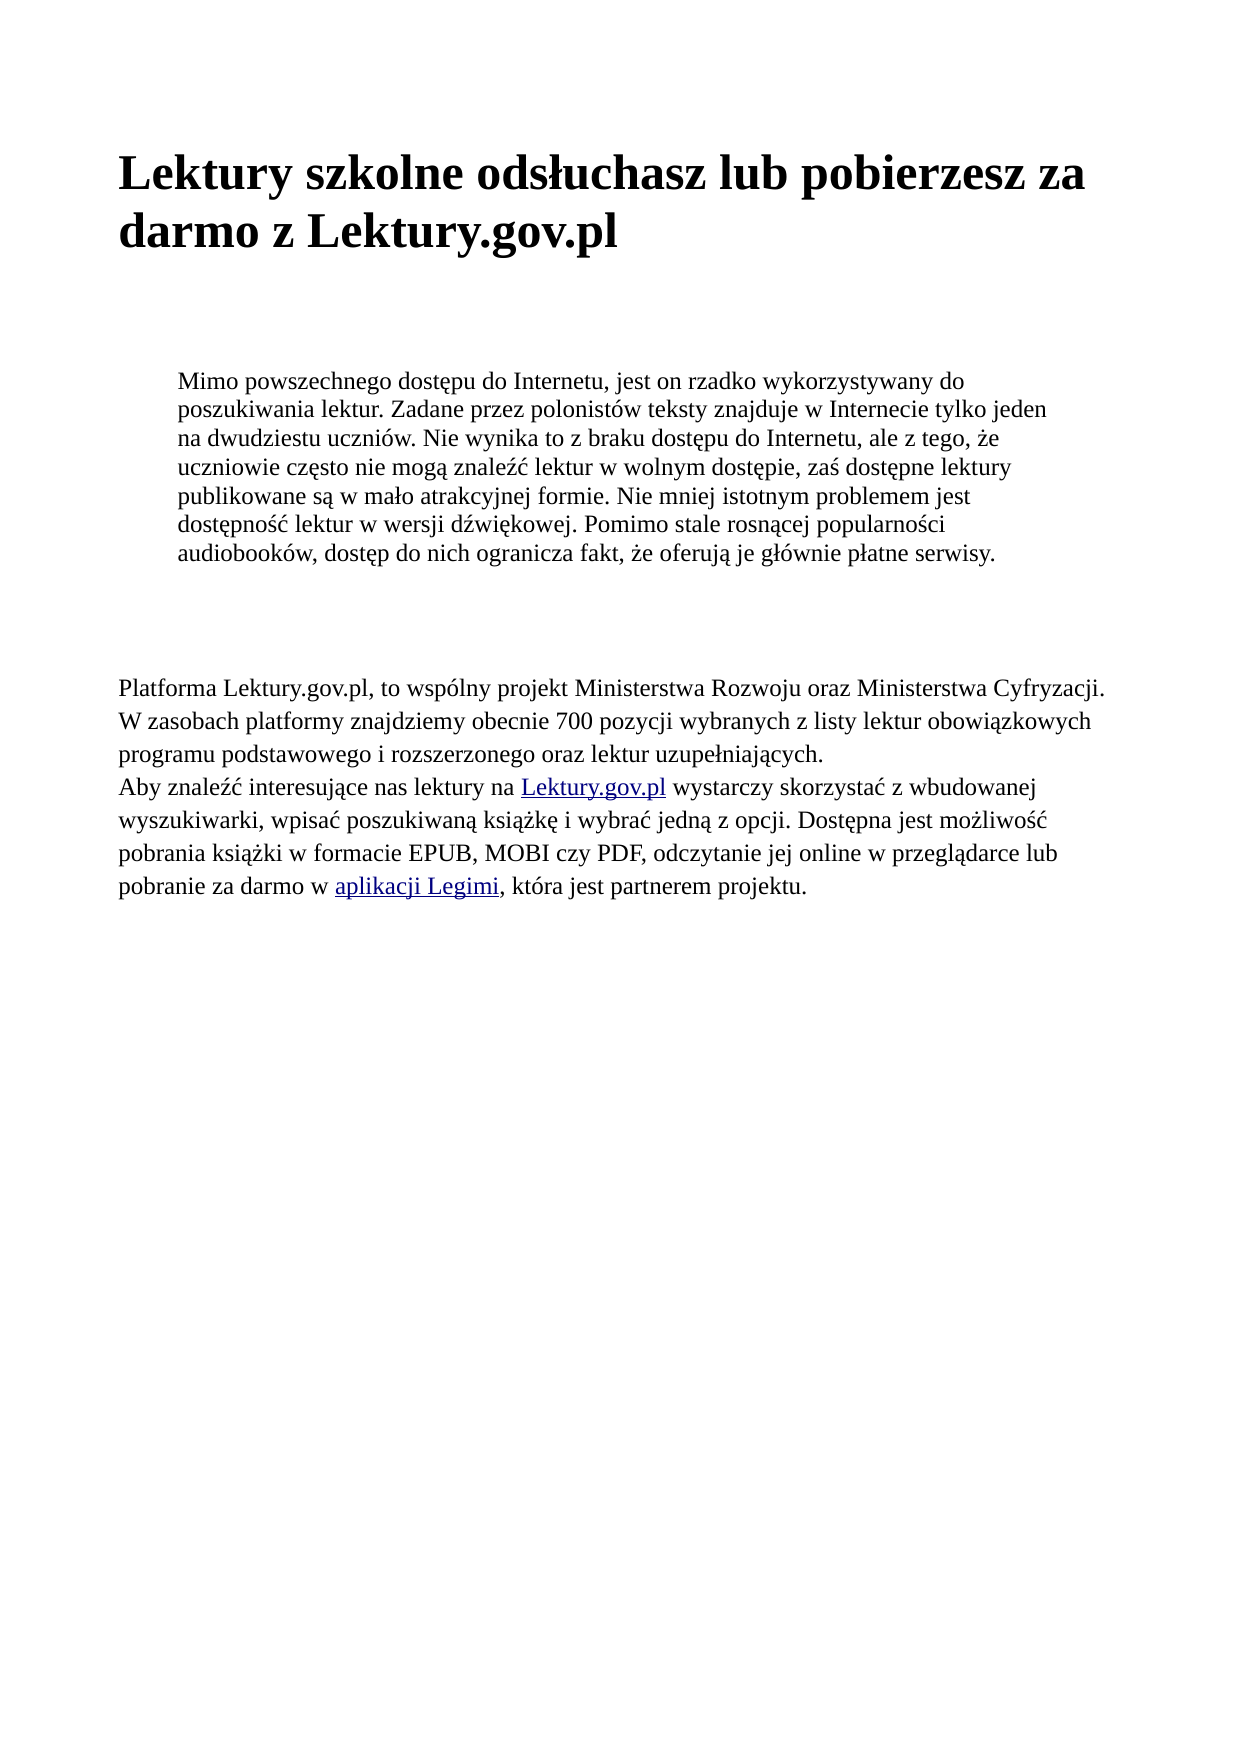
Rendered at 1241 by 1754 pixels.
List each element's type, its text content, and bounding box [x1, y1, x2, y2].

text W zasobach platformy znajdziemy obecnie 700 pozycji wybranych z listy lektur obowiązkowych programu podstawowego i rozszerzonego oraz lektur uzupełniających. [118, 706, 1122, 768]
text Aby znaleźć interesujące nas lektury na Lektury.gov.pl wystarczy skorzystać z wbudowanej wyszukiwarki, wpisać poszukiwaną książkę i wybrać jedną z opcji. Dostępna jest możliwość pobrania książki w formacie EPUB, MOBI czy PDF, odczytanie jej online w przeglądarce lub pobranie za darmo w aplikacji Legimi, która jest partnerem projektu. [118, 772, 1122, 900]
text Platforma Lektury.gov.pl, to wspólny projekt Ministerstwa Rozwoju oraz Ministerstwa Cyfryzacji. [118, 673, 1122, 702]
text Mimo powszechnego dostępu do Internetu, jest on rzadko wykorzystywany do poszukiwania lektur. Zadane przez polonistów teksty znajduje w Internecie tylko jeden na dwudziestu uczniów. Nie wynika to z braku dostępu do Internetu, ale z tego, że uczniowie często nie mogą znaleźć lektur w wolnym dostępie, zaś dostępne lektury publikowane są w mało atrakcyjnej formie. Nie mniej istotnym problemem jest dostępność lektur w wersji dźwiękowej. Pomimo stale rosnącej popularności audiobooków, dostęp do nich ogranicza fakt, że oferują je głównie płatne serwisy. [177, 366, 1063, 567]
subtitle Lektury szkolne odsłuchasz lub pobierzesz za darmo z Lektury.gov.pl [118, 143, 1122, 258]
